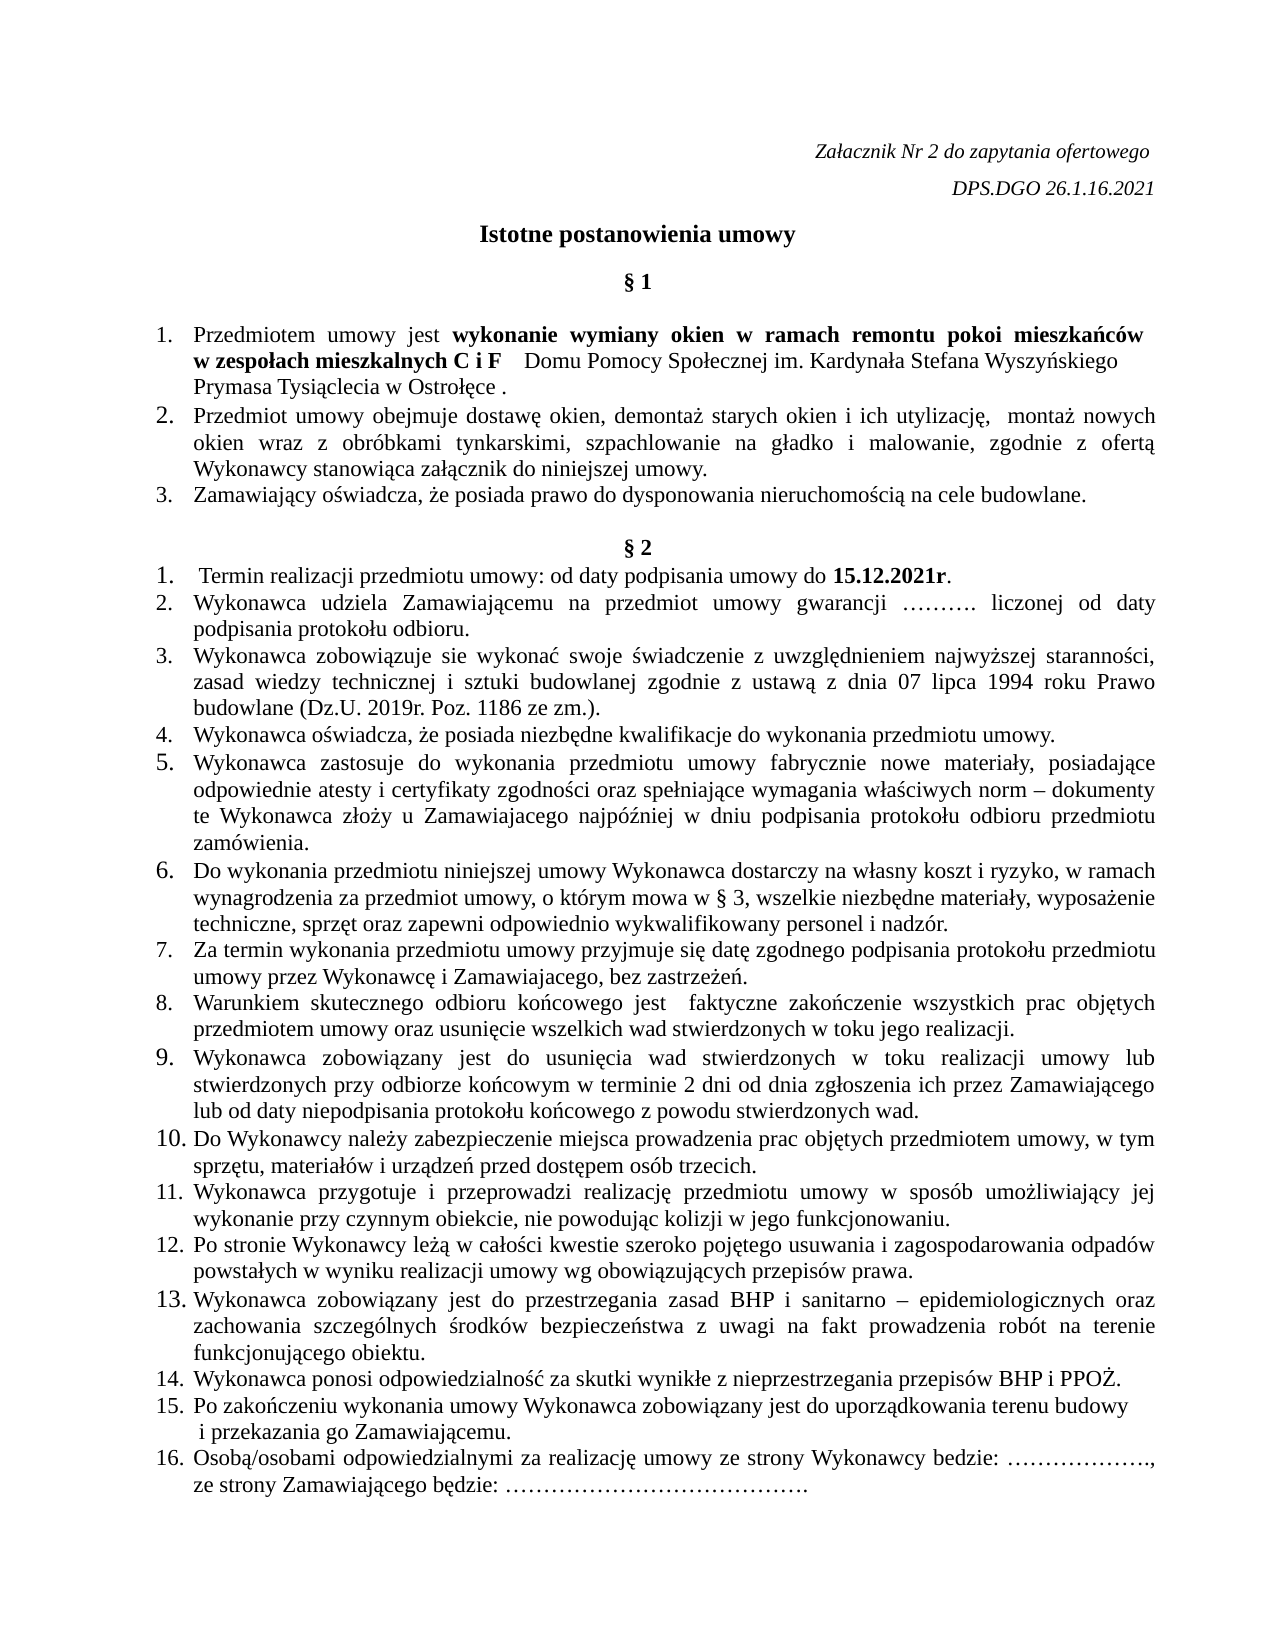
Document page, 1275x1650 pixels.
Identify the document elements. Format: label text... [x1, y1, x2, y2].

list Warunkiem skutecznego odbioru końcowego jest faktyczne zakończenie wszystkich prac objętych przedmiotem umowy oraz usunięcie wszelkich wad stwierdzonych w toku jego realizacji. [156, 989, 1157, 1042]
list Po stronie Wykonawcy leżą w całości kwestie szeroko pojętego usuwania i zagospodarowania odpadów powstałych w wyniku realizacji umowy wg obowiązujących przepisów prawa. [156, 1231, 1157, 1284]
list Wykonawca zobowiązany jest do usunięcia wad stwierdzonych w toku realizacji umowy lub stwierdzonych przy odbiorze końcowym w terminie 2 dni od dnia zgłoszenia ich przez Zamawiającego lub od daty niepodpisania protokołu końcowego z powodu stwierdzonych wad. [156, 1042, 1157, 1123]
list Do wykonania przedmiotu niniejszej umowy Wykonawca dostarczy na własny koszt i ryzyko, w ramach wynagrodzenia za przedmiot umowy, o którym mowa w § 3, wszelkie niezbędne materiały, wyposażenie techniczne, sprzęt oraz zapewni odpowiednio wykwalifikowany personel i nadzór. [156, 855, 1157, 936]
list Za termin wykonania przedmiotu umowy przyjmuje się datę zgodnego podpisania protokołu przedmiotu umowy przez Wykonawcę i Zamawiajacego, bez zastrzeżeń. [156, 936, 1157, 989]
list Wykonawca przygotuje i przeprowadzi realizację przedmiotu umowy w sposób umożliwiający jej wykonanie przy czynnym obiekcie, nie powodując kolizji w jego funkcjonowaniu. [156, 1178, 1157, 1231]
text § 2 [118, 534, 1157, 560]
list i przekazania go Zamawiającemu. [156, 1418, 1157, 1444]
subtitle Załacznik Nr 2 do zapytania ofertowego [118, 139, 1157, 163]
list Wykonawca zobowiązany jest do przestrzegania zasad BHP i sanitarno – epidemiologicznych oraz zachowania szczególnych środków bezpieczeństwa z uwagi na fakt prowadzenia robót na terenie funkcjonującego obiektu. [156, 1284, 1157, 1365]
list Przedmiot umowy obejmuje dostawę okien, demontaż starych okien i ich utylizację, montaż nowych okien wraz z obróbkami tynkarskimi, szpachlowanie na gładko i malowanie, zgodnie z ofertą Wykonawcy stanowiąca załącznik do niniejszej umowy. [156, 400, 1157, 481]
text Istotne postanowienia umowy [118, 219, 1157, 248]
list Wykonawca ponosi odpowiedzialność za skutki wynikłe z nieprzestrzegania przepisów BHP i PPOŻ. [156, 1365, 1157, 1392]
list Zamawiający oświadcza, że posiada prawo do dysponowania nieruchomością na cele budowlane. [156, 481, 1157, 508]
list Termin realizacji przedmiotu umowy: od daty podpisania umowy do 15.12.2021r. [156, 560, 1157, 589]
text DPS.DGO 26.1.16.2021 [118, 176, 1157, 199]
list Wykonawca zastosuje do wykonania przedmiotu umowy fabrycznie nowe materiały, posiadające odpowiednie atesty i certyfikaty zgodności oraz spełniające wymagania właściwych norm – dokumenty te Wykonawca złoży u Zamawiajacego najpóźniej w dniu podpisania protokołu odbioru przedmiotu zamówienia. [156, 747, 1157, 855]
list Do Wykonawcy należy zabezpieczenie miejsca prowadzenia prac objętych przedmiotem umowy, w tym sprzętu, materiałów i urządzeń przed dostępem osób trzecich. [156, 1123, 1157, 1178]
list Wykonawca udziela Zamawiającemu na przedmiot umowy gwarancji ………. liczonej od daty podpisania protokołu odbioru. [156, 589, 1157, 642]
list Wykonawca oświadcza, że posiada niezbędne kwalifikacje do wykonania przedmiotu umowy. [156, 721, 1157, 747]
list Prymasa Tysiąclecia w Ostrołęce . [156, 373, 1157, 400]
list Po zakończeniu wykonania umowy Wykonawca zobowiązany jest do uporządkowania terenu budowy [156, 1392, 1157, 1418]
list Osobą/osobami odpowiedzialnymi za realizację umowy ze strony Wykonawcy bedzie: ………………., ze strony Zamawiającego będzie: …………………………………. [156, 1444, 1157, 1497]
list Przedmiotem umowy jest wykonanie wymiany okien w ramach remontu pokoi mieszkańców w zespołach mieszkalnych C i F Domu Pomocy Społecznej im. Kardynała Stefana Wyszyńskiego [156, 321, 1157, 373]
text § 1 [118, 268, 1157, 294]
list Wykonawca zobowiązuje sie wykonać swoje świadczenie z uwzględnieniem najwyższej staranności, zasad wiedzy technicznej i sztuki budowlanej zgodnie z ustawą z dnia 07 lipca 1994 roku Prawo budowlane (Dz.U. 2019r. Poz. 1186 ze zm.). [156, 642, 1157, 721]
